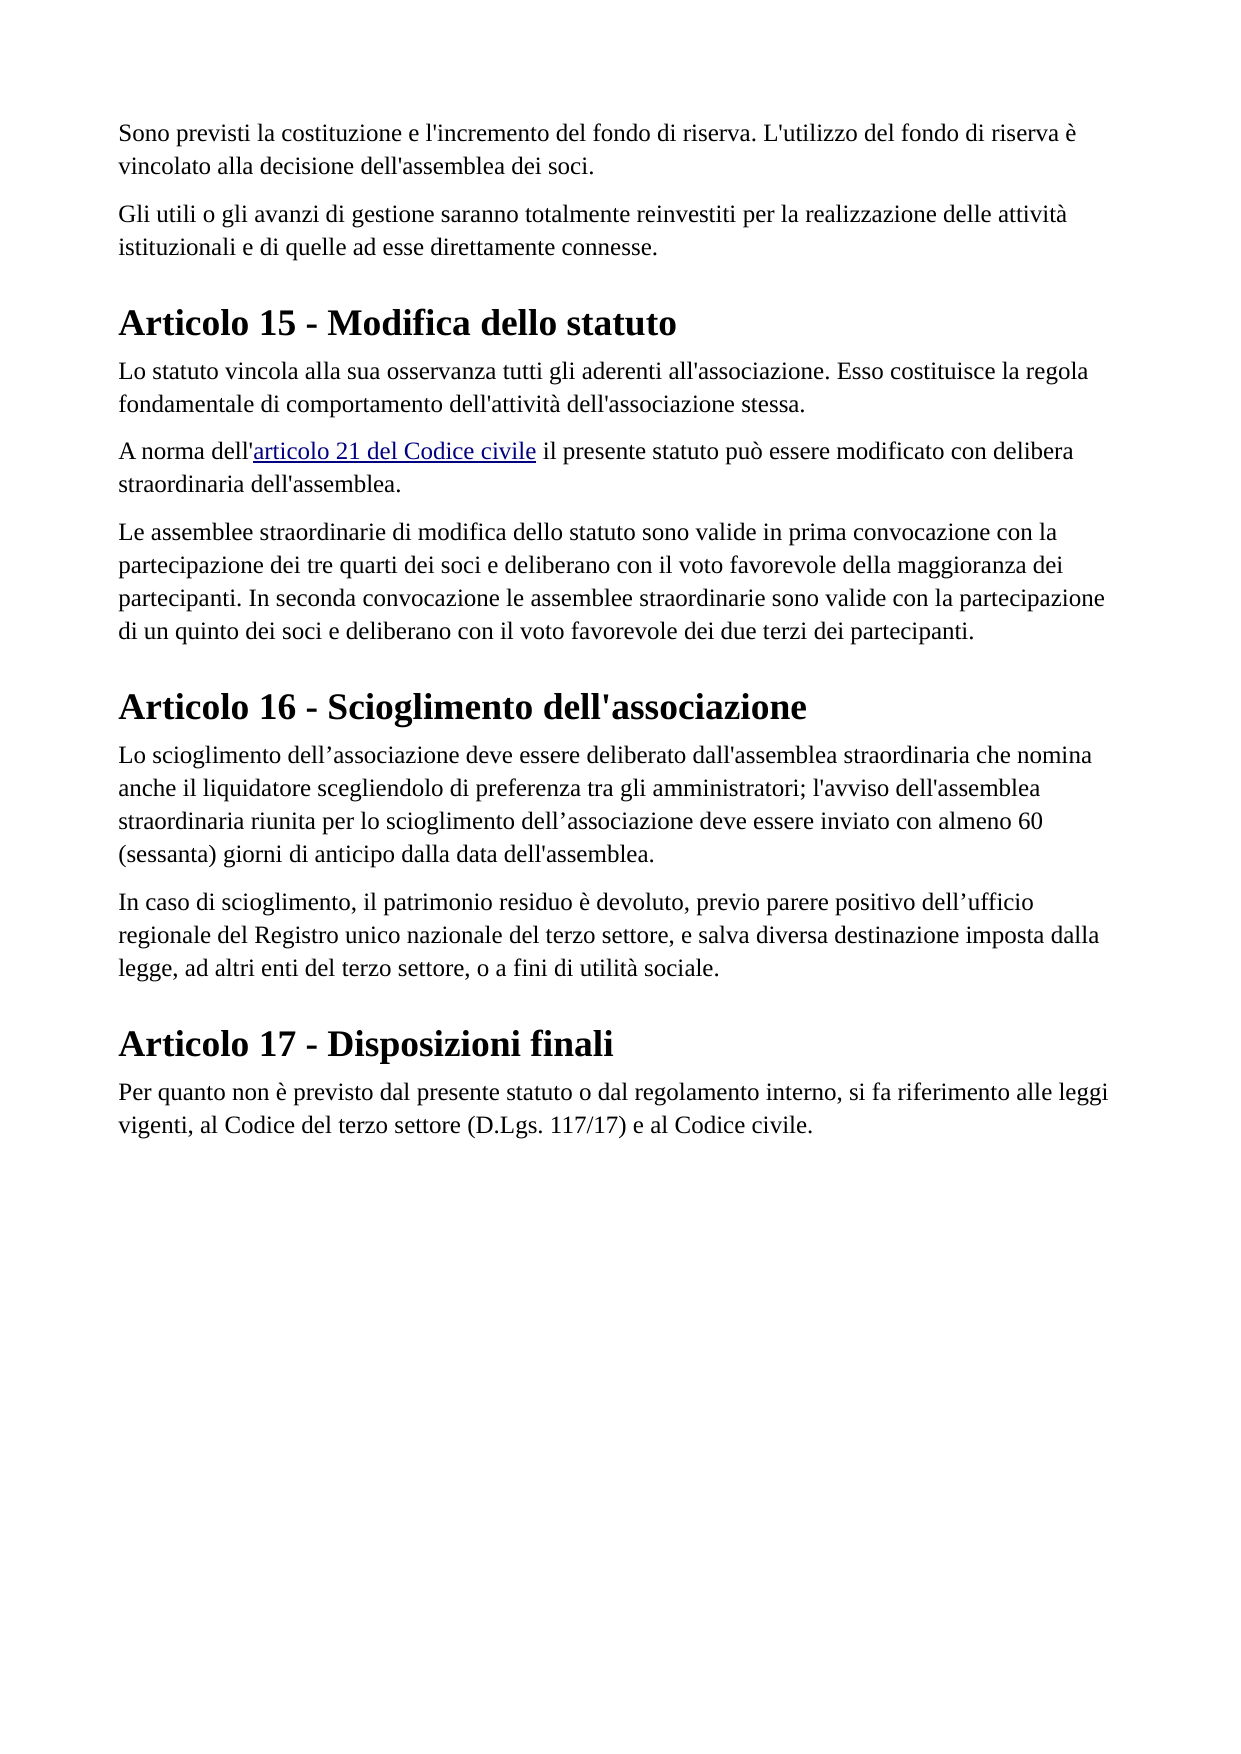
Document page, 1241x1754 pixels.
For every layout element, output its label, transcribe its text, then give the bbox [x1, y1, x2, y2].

text Per quanto non è previsto dal presente statuto o dal regolamento interno, si fa riferimento alle leggi vigenti, al Codice del terzo settore (D.Lgs. 117/17) e al Codice civile. [118, 1077, 1122, 1139]
subtitle Articolo 15 - Modifica dello statuto [118, 300, 1122, 343]
text Sono previsti la costituzione e l'incremento del fondo di riserva. L'utilizzo del fondo di riserva è vincolato alla decisione dell'assemblea dei soci. [118, 118, 1122, 180]
text In caso di scioglimento, il patrimonio residuo è devoluto, previo parere positivo dell’ufficio regionale del Registro unico nazionale del terzo settore, e salva diversa destinazione imposta dalla legge, ad altri enti del terzo settore, o a fini di utilità sociale. [118, 887, 1122, 982]
subtitle Articolo 16 - Scioglimento dell'associazione [118, 684, 1122, 728]
text A norma dell'articolo 21 del Codice civile il presente statuto può essere modificato con delibera straordinaria dell'assemblea. [118, 436, 1122, 498]
text Lo scioglimento dell’associazione deve essere deliberato dall'assemblea straordinaria che nomina anche il liquidatore scegliendolo di preferenza tra gli amministratori; l'avviso dell'assemblea straordinaria riunita per lo scioglimento dell’associazione deve essere inviato con almeno 60 (sessanta) giorni di anticipo dalla data dell'assemblea. [118, 740, 1122, 868]
text Lo statuto vincola alla sua osservanza tutti gli aderenti all'associazione. Esso costituisce la regola fondamentale di comportamento dell'attività dell'associazione stessa. [118, 356, 1122, 418]
text Le assemblee straordinarie di modifica dello statuto sono valide in prima convocazione con la partecipazione dei tre quarti dei soci e deliberano con il voto favorevole della maggioranza dei partecipanti. In seconda convocazione le assemblee straordinarie sono valide con la partecipazione di un quinto dei soci e deliberano con il voto favorevole dei due terzi dei partecipanti. [118, 517, 1122, 645]
subtitle Articolo 17 - Disposizioni finali [118, 1021, 1122, 1064]
text Gli utili o gli avanzi di gestione saranno totalmente reinvestiti per la realizzazione delle attività istituzionali e di quelle ad esse direttamente connesse. [118, 199, 1122, 261]
